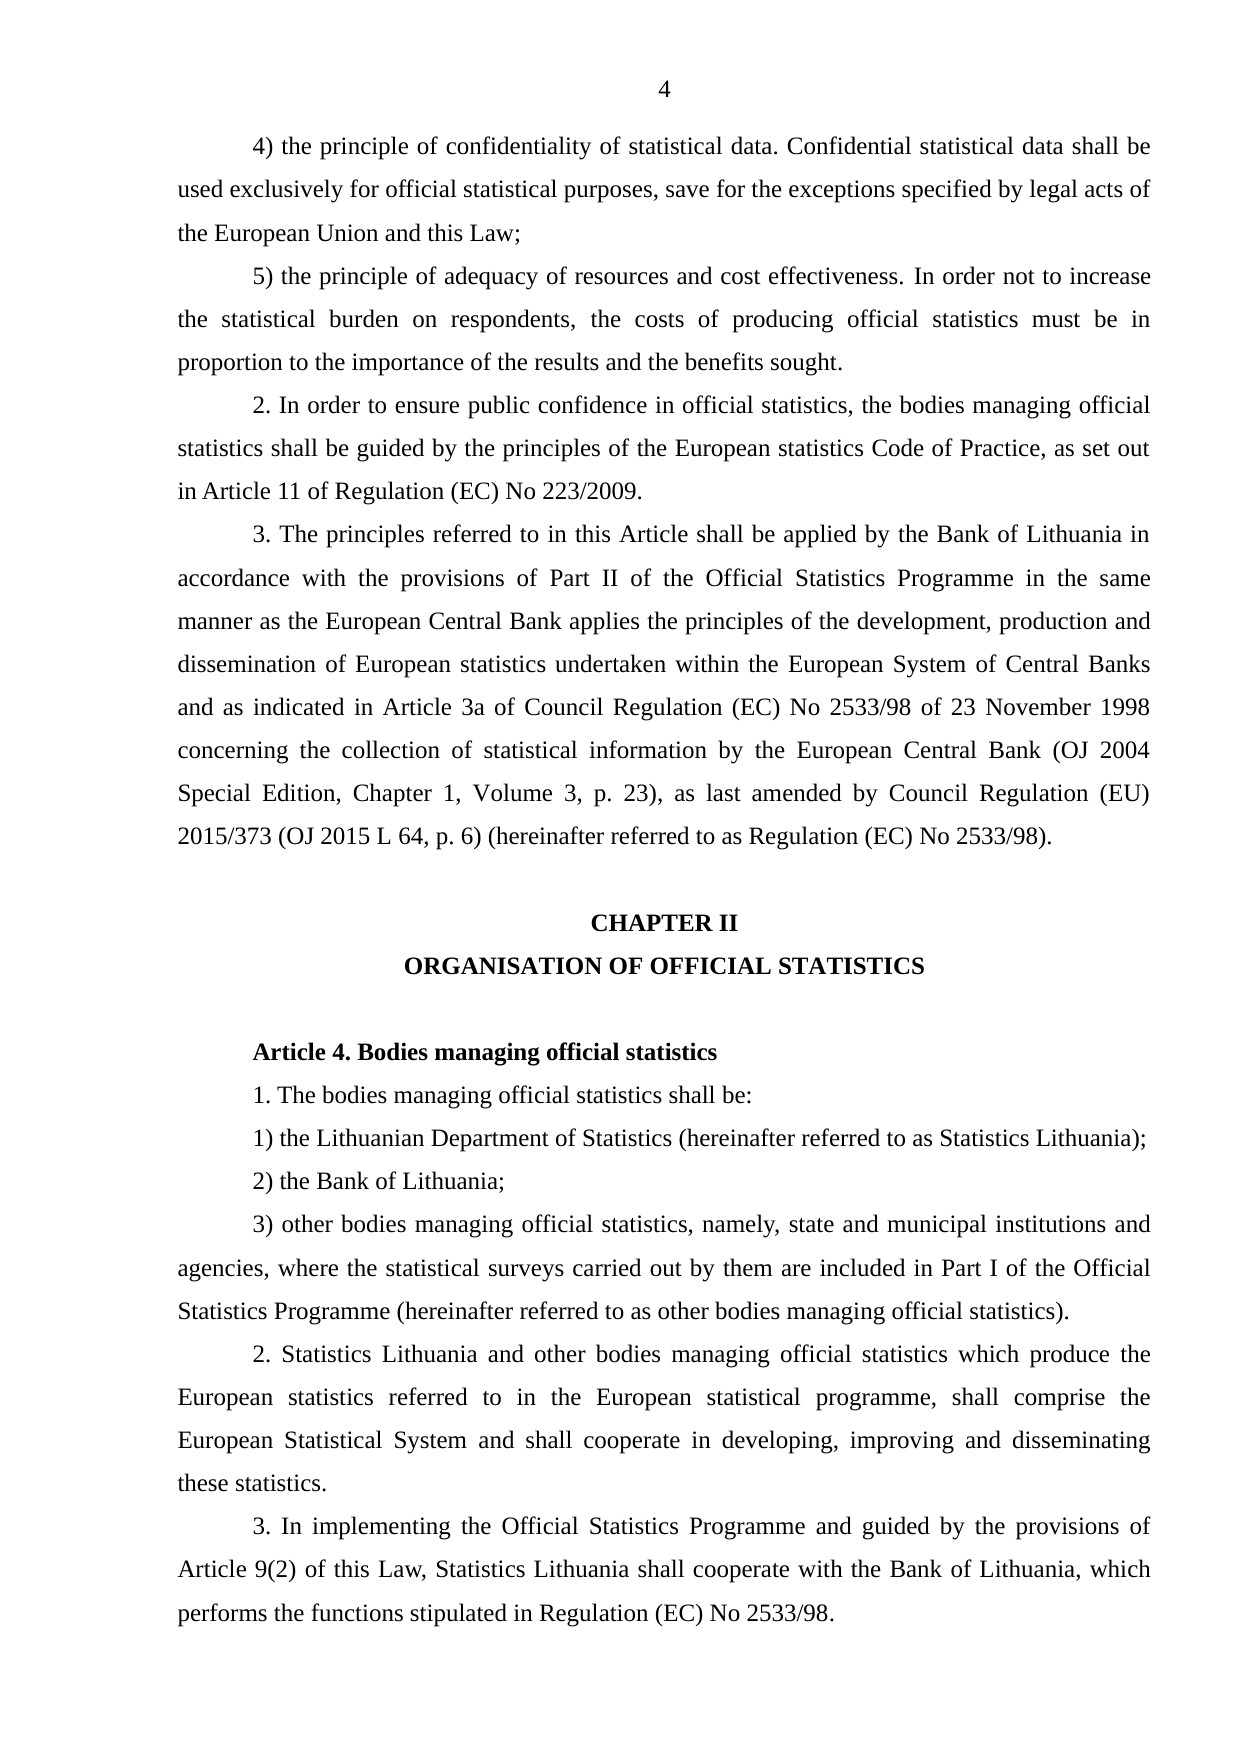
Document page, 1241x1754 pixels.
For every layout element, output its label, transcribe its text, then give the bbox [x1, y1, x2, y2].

text CHAPTER II [177, 908, 1152, 936]
text 3) other bodies managing official statistics, namely, state and municipal institutions and agencies, where the statistical surveys carried out by them are included in Part I of the Official Statistics Programme (hereinafter referred to as other bodies managing official statistics). [177, 1209, 1152, 1324]
text 1. The bodies managing official statistics shall be: [177, 1080, 1152, 1109]
text 3. In implementing the Official Statistics Programme and guided by the provisions of Article 9(2) of this Law, Statistics Lithuania shall cooperate with the Bank of Lithuania, which performs the functions stipulated in Regulation (EC) No 2533/98. [177, 1511, 1152, 1626]
text 2) the Bank of Lithuania; [177, 1166, 1152, 1195]
text 2. Statistics Lithuania and other bodies managing official statistics which produce the European statistics referred to in the European statistical programme, shall comprise the European Statistical System and shall cooperate in developing, improving and disseminating these statistics. [177, 1339, 1152, 1497]
text Article 4. Bodies managing official statistics [177, 1037, 1152, 1066]
text 4) the principle of confidentiality of statistical data. Confidential statistical data shall be used exclusively for official statistical purposes, save for the exceptions specified by legal acts of the European Union and this Law; [177, 131, 1152, 246]
text 2. In order to ensure public confidence in official statistics, the bodies managing official statistics shall be guided by the principles of the European statistics Code of Practice, as set out in Article 11 of Regulation (EC) No 223/2009. [177, 390, 1152, 505]
text ORGANISATION OF OFFICIAL STATISTICS [177, 951, 1152, 979]
text 3. The principles referred to in this Article shall be applied by the Bank of Lithuania in accordance with the provisions of Part II of the Official Statistics Programme in the same manner as the European Central Bank applies the principles of the development, production and dissemination of European statistics undertaken within the European System of Central Banks and as indicated in Article 3a of Council Regulation (EC) No 2533/98 of 23 November 1998 concerning the collection of statistical information by the European Central Bank (OJ 2004 Special Edition, Chapter 1, Volume 3, p. 23), as last amended by Council Regulation (EU) 2015/373 (OJ 2015 L 64, p. 6) (hereinafter referred to as Regulation (EC) No 2533/98). [177, 519, 1152, 850]
text 1) the Lithuanian Department of Statistics (hereinafter referred to as Statistics Lithuania); [177, 1123, 1152, 1152]
text 5) the principle of adequacy of resources and cost effectiveness. In order not to increase the statistical burden on respondents, the costs of producing official statistics must be in proportion to the importance of the results and the benefits sought. [177, 261, 1152, 376]
